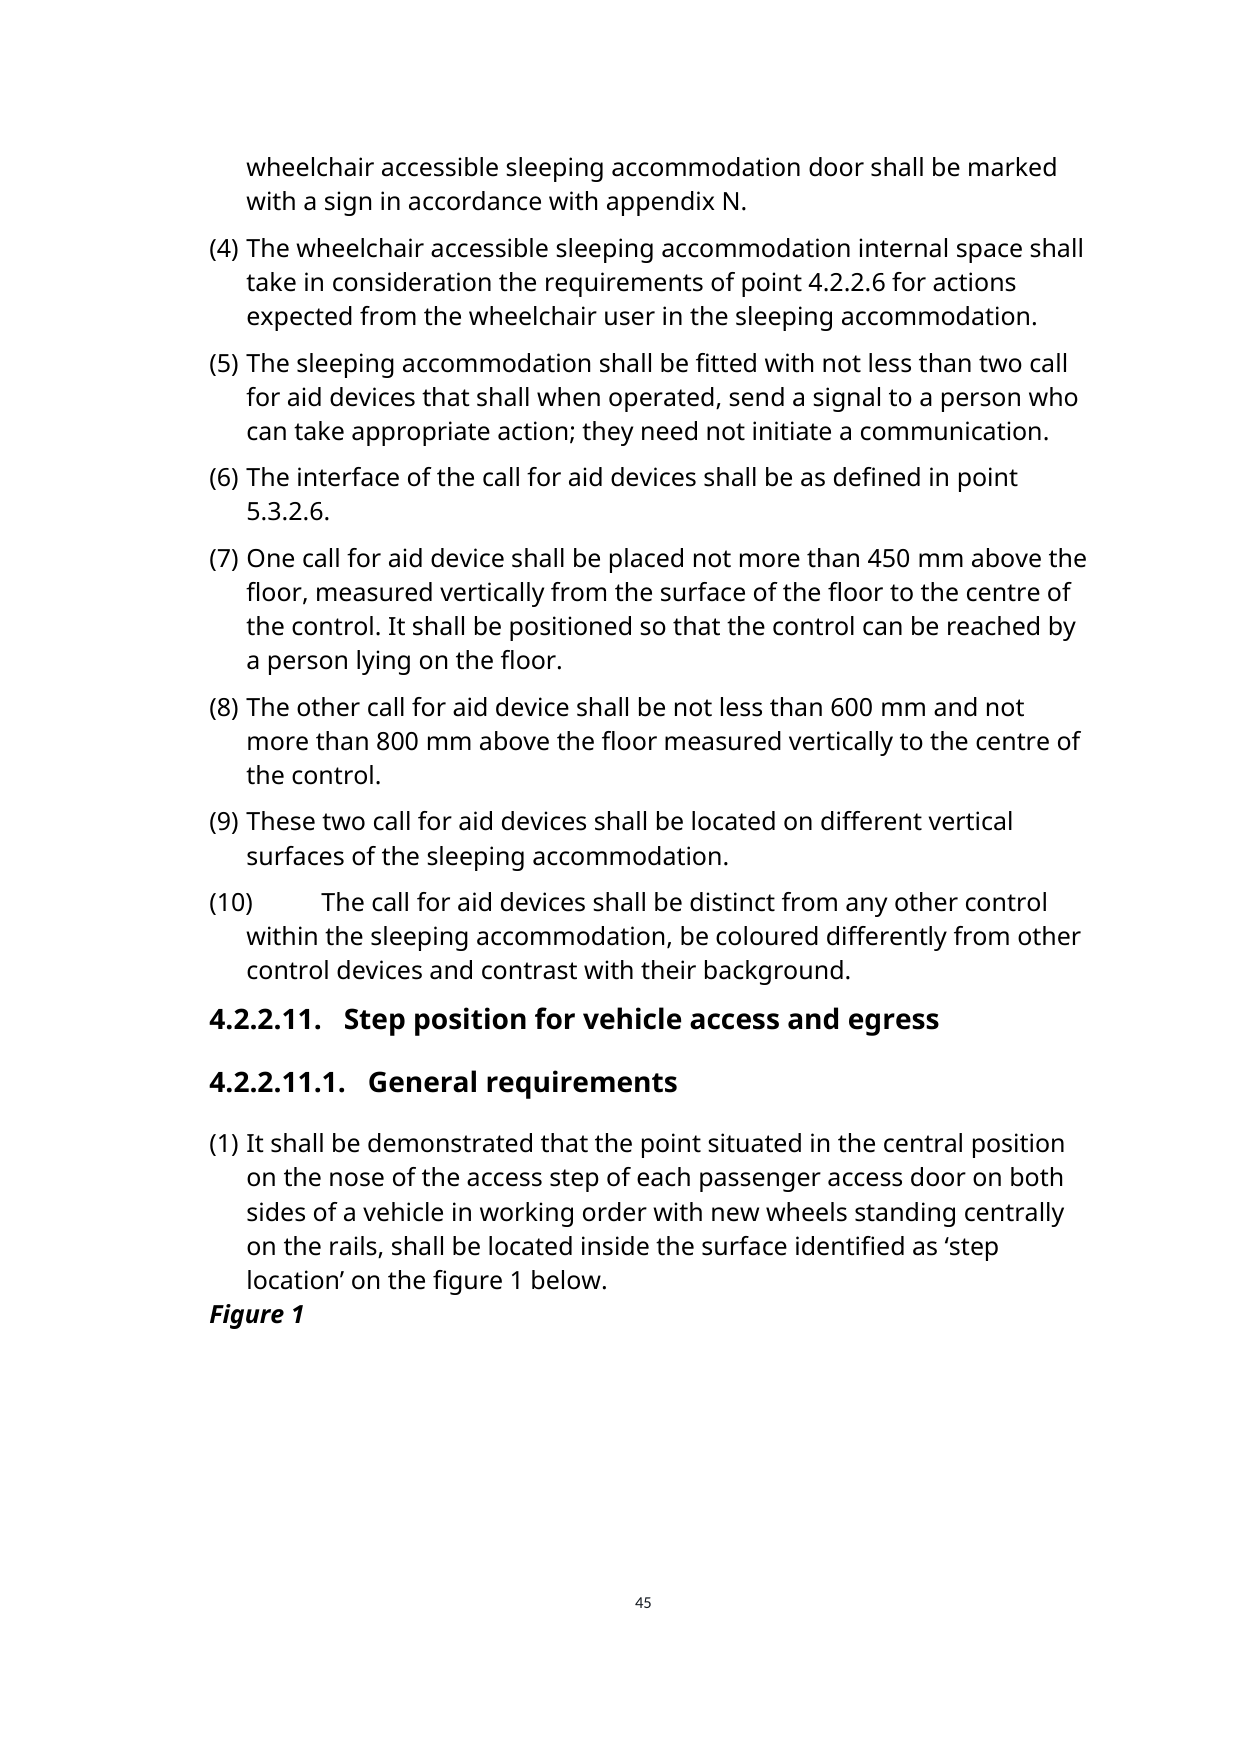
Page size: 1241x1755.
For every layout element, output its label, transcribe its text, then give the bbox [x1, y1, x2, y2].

text Figure 1 [209, 1296, 1090, 1330]
list The call for aid devices shall be distinct from any other control within the sleeping accommodation, be coloured differently from other control devices and contrast with their background. [209, 885, 1090, 987]
text 4.2.2.11.1. General requirements [209, 1063, 1090, 1101]
list The other call for aid device shall be not less than 600 mm and not more than 800 mm above the floor measured vertically to the centre of the control. [209, 689, 1090, 792]
list It shall be demonstrated that the point situated in the central position on the nose of the access step of each passenger access door on both sides of a vehicle in working order with new wheels standing centrally on the rails, shall be located inside the surface identified as ‘step location’ on the figure 1 below. [209, 1126, 1090, 1296]
list The sleeping accommodation shall be fitted with not less than two call for aid devices that shall when operated, send a signal to a person who can take appropriate action; they need not initiate a communication. [209, 345, 1090, 447]
list One call for aid device shall be placed not more than 450 mm above the floor, measured vertically from the surface of the floor to the centre of the control. It shall be positioned so that the control can be reached by a person lying on the floor. [209, 541, 1090, 677]
list The wheelchair accessible sleeping accommodation internal space shall take in consideration the requirements of point 4.2.2.6 for actions expected from the wheelchair user in the sleeping accommodation. [209, 231, 1090, 333]
text 4.2.2.11. Step position for vehicle access and egress [209, 999, 1090, 1038]
list The interface of the call for aid devices shall be as defined in point 5.3.2.6. [209, 460, 1090, 528]
list wheelchair accessible sleeping accommodation door shall be marked with a sign in accordance with appendix N. [209, 150, 1090, 218]
list These two call for aid devices shall be located on different vertical surfaces of the sleeping accommodation. [209, 804, 1090, 872]
